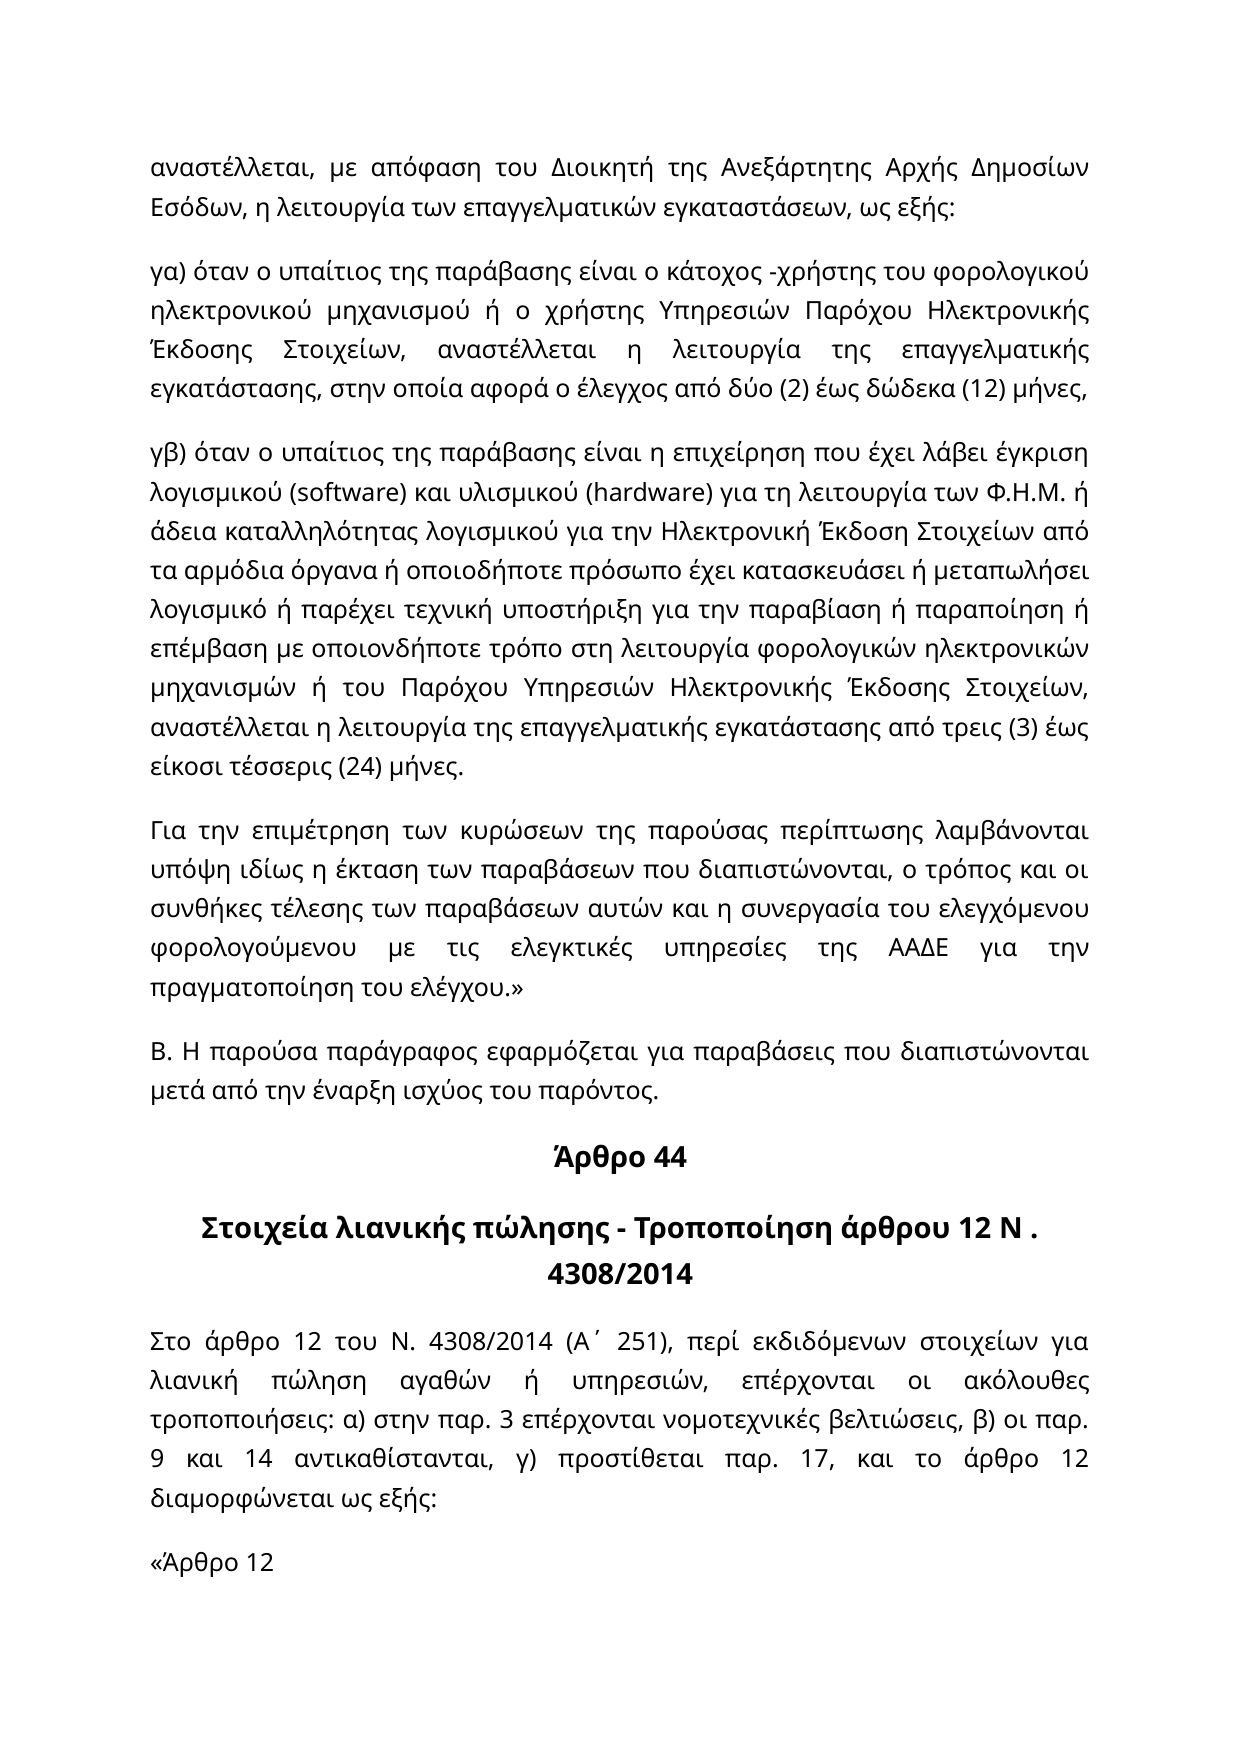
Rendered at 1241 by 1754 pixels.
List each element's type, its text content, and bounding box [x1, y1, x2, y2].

text γα) όταν ο υπαίτιος της παράβασης είναι ο κάτοχος -χρήστης του φορολογικού ηλεκτρονικού μηχανισμού ή ο χρήστης Υπηρεσιών Παρόχου Ηλεκτρονικής Έκδοσης Στοιχείων, αναστέλλεται η λειτουργία της επαγγελματικής εγκατάστασης, στην οποία αφορά ο έλεγχος από δύο (2) έως δώδεκα (12) μήνες, [150, 253, 1090, 405]
text Στο άρθρο 12 του N. 4308/2014 (Α΄ 251), περί εκδιδόμενων στοιχείων για λιανική πώληση αγαθών ή υπηρεσιών, επέρχονται οι ακόλουθες τροποποιήσεις: α) στην παρ. 3 επέρχονται νομοτεχνικές βελτιώσεις, β) οι παρ. 9 και 14 αντικαθίστανται, γ) προστίθεται παρ. 17, και το άρθρο 12 διαμορφώνεται ως εξής: [150, 1323, 1090, 1514]
text γβ) όταν ο υπαίτιος της παράβασης είναι η επιχείρηση που έχει λάβει έγκριση λογισμικού (software) και υλισμικού (hardware) για τη λειτουργία των Φ.Η.Μ. ή άδεια καταλληλότητας λογισμικού για την Ηλεκτρονική Έκδοση Στοιχείων από τα αρμόδια όργανα ή οποιοδήποτε πρόσωπο έχει κατασκευάσει ή μεταπωλήσει λογισμικό ή παρέχει τεχνική υποστήριξη για την παραβίαση ή παραποίηση ή επέμβαση με οποιονδήποτε τρόπο στη λειτουργία φορολογικών ηλεκτρονικών μηχανισμών ή του Παρόχου Υπηρεσιών Ηλεκτρονικής Έκδοσης Στοιχείων, αναστέλλεται η λειτουργία της επαγγελματικής εγκατάστασης από τρεις (3) έως είκοσι τέσσερις (24) μήνες. [150, 435, 1090, 782]
subtitle Στοιχεία λιανικής πώλησης - Τροποποίηση άρθρου 12 N . 4308/2014 [150, 1207, 1090, 1293]
text Για την επιμέτρηση των κυρώσεων της παρούσας περίπτωσης λαμβάνονται υπόψη ιδίως η έκταση των παραβάσεων που διαπιστώνονται, ο τρόπος και οι συνθήκες τέλεσης των παραβάσεων αυτών και η συνεργασία του ελεγχόμενου φορολογούμενου με τις ελεγκτικές υπηρεσίες της ΑΑΔΕ για την πραγματοποίηση του ελέγχου.» [150, 812, 1090, 1003]
text αναστέλλεται, με απόφαση του Διοικητή της Ανεξάρτητης Αρχής Δημοσίων Εσόδων, η λειτουργία των επαγγελματικών εγκαταστάσεων, ως εξής: [150, 150, 1090, 223]
text «Άρθρο 12 [150, 1544, 1090, 1578]
subtitle Άρθρο 44 [150, 1137, 1090, 1176]
text Β. H παρούσα παράγραφος εφαρμόζεται για παραβάσεις που διαπιστώνονται μετά από την έναρξη ισχύος του παρόντος. [150, 1033, 1090, 1107]
